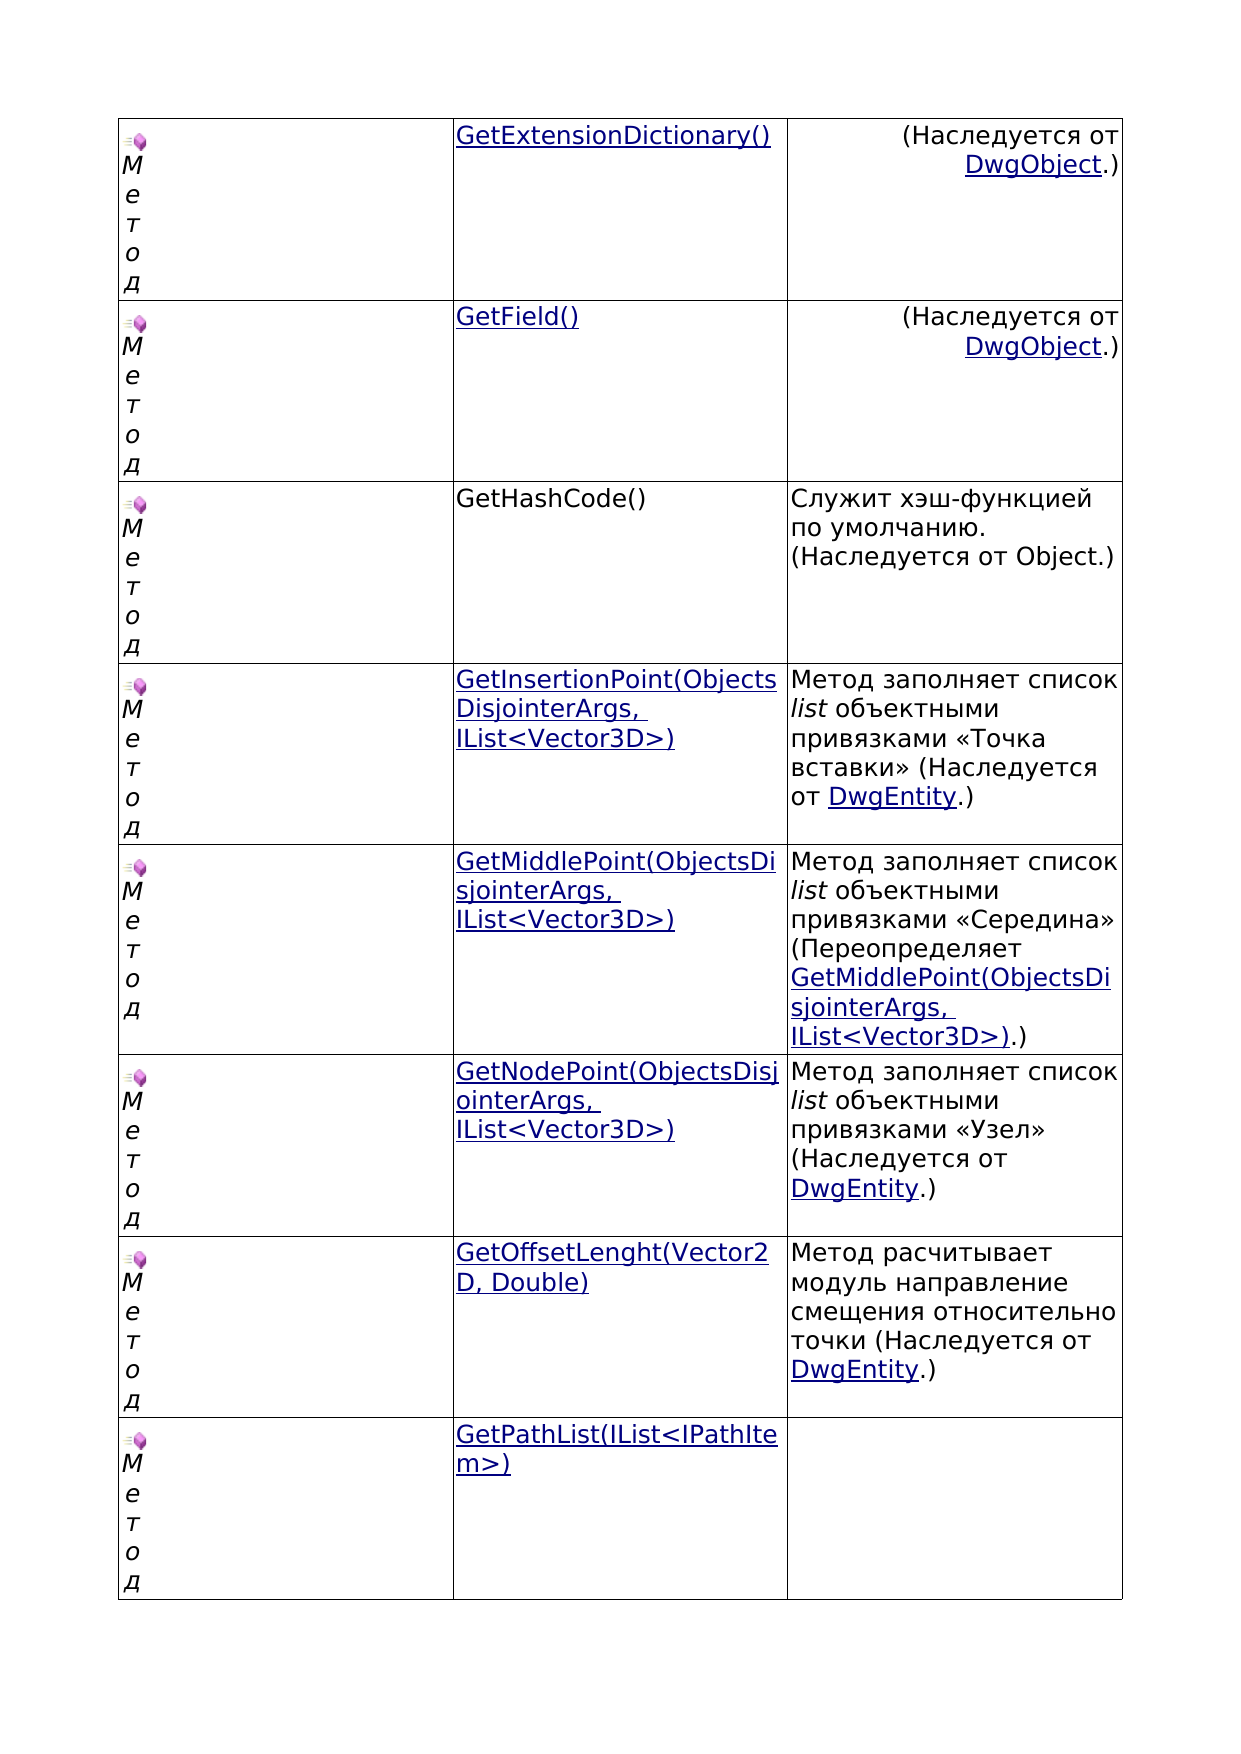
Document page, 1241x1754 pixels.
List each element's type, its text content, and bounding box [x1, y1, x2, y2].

picture [121, 1432, 147, 1450]
table_cell (Наследуется от DwgObject.) [788, 301, 1122, 481]
table_cell [119, 119, 453, 299]
table_cell Служит хэш-функцией по умолчанию. (Наследуется от Object.) [788, 482, 1122, 662]
picture [121, 315, 147, 333]
table_cell [119, 1055, 453, 1236]
table_cell [119, 845, 453, 1054]
table_cell GetHashCode() [454, 482, 787, 662]
table_cell GetMiddlePoint(ObjectsDisjointerArgs, IList<Vector3D>) [454, 845, 787, 1054]
picture [121, 1251, 147, 1269]
table_cell [119, 1237, 453, 1417]
table_cell GetInsertionPoint(ObjectsDisjointerArgs, IList<Vector3D>) [454, 664, 787, 844]
table_cell Метод заполняет список list объектными привязками «Узел» (Наследуется от DwgEntity.) [788, 1055, 1122, 1236]
table_cell GetField() [454, 301, 787, 481]
table_cell GetExtensionDictionary() [454, 119, 787, 299]
table_cell Метод заполняет список list объектными привязками «Середина» (Переопределяет GetMiddlePoint(ObjectsDisjointerArgs, IList<Vector3D>).) [788, 845, 1122, 1054]
table_cell [119, 664, 453, 844]
table_cell (Наследуется от DwgObject.) [788, 119, 1122, 299]
table_cell GetNodePoint(ObjectsDisjointerArgs, IList<Vector3D>) [454, 1055, 787, 1236]
picture [121, 133, 147, 151]
table_cell [788, 1418, 1122, 1598]
table_cell [119, 1418, 453, 1598]
picture [121, 859, 147, 877]
picture [121, 1069, 147, 1087]
table_cell [119, 482, 453, 662]
table_cell Метод расчитывает модуль направление смещения относительно точки (Наследуется от DwgEntity.) [788, 1237, 1122, 1417]
picture [121, 678, 147, 696]
table_cell GetPathList(IList<IPathItem>) [454, 1418, 787, 1598]
table_cell [119, 301, 453, 481]
table_cell Метод заполняет список list объектными привязками «Точка вставки» (Наследуется от DwgEntity.) [788, 664, 1122, 844]
table_cell GetOffsetLenght(Vector2D, Double) [454, 1237, 787, 1417]
picture [121, 496, 147, 514]
